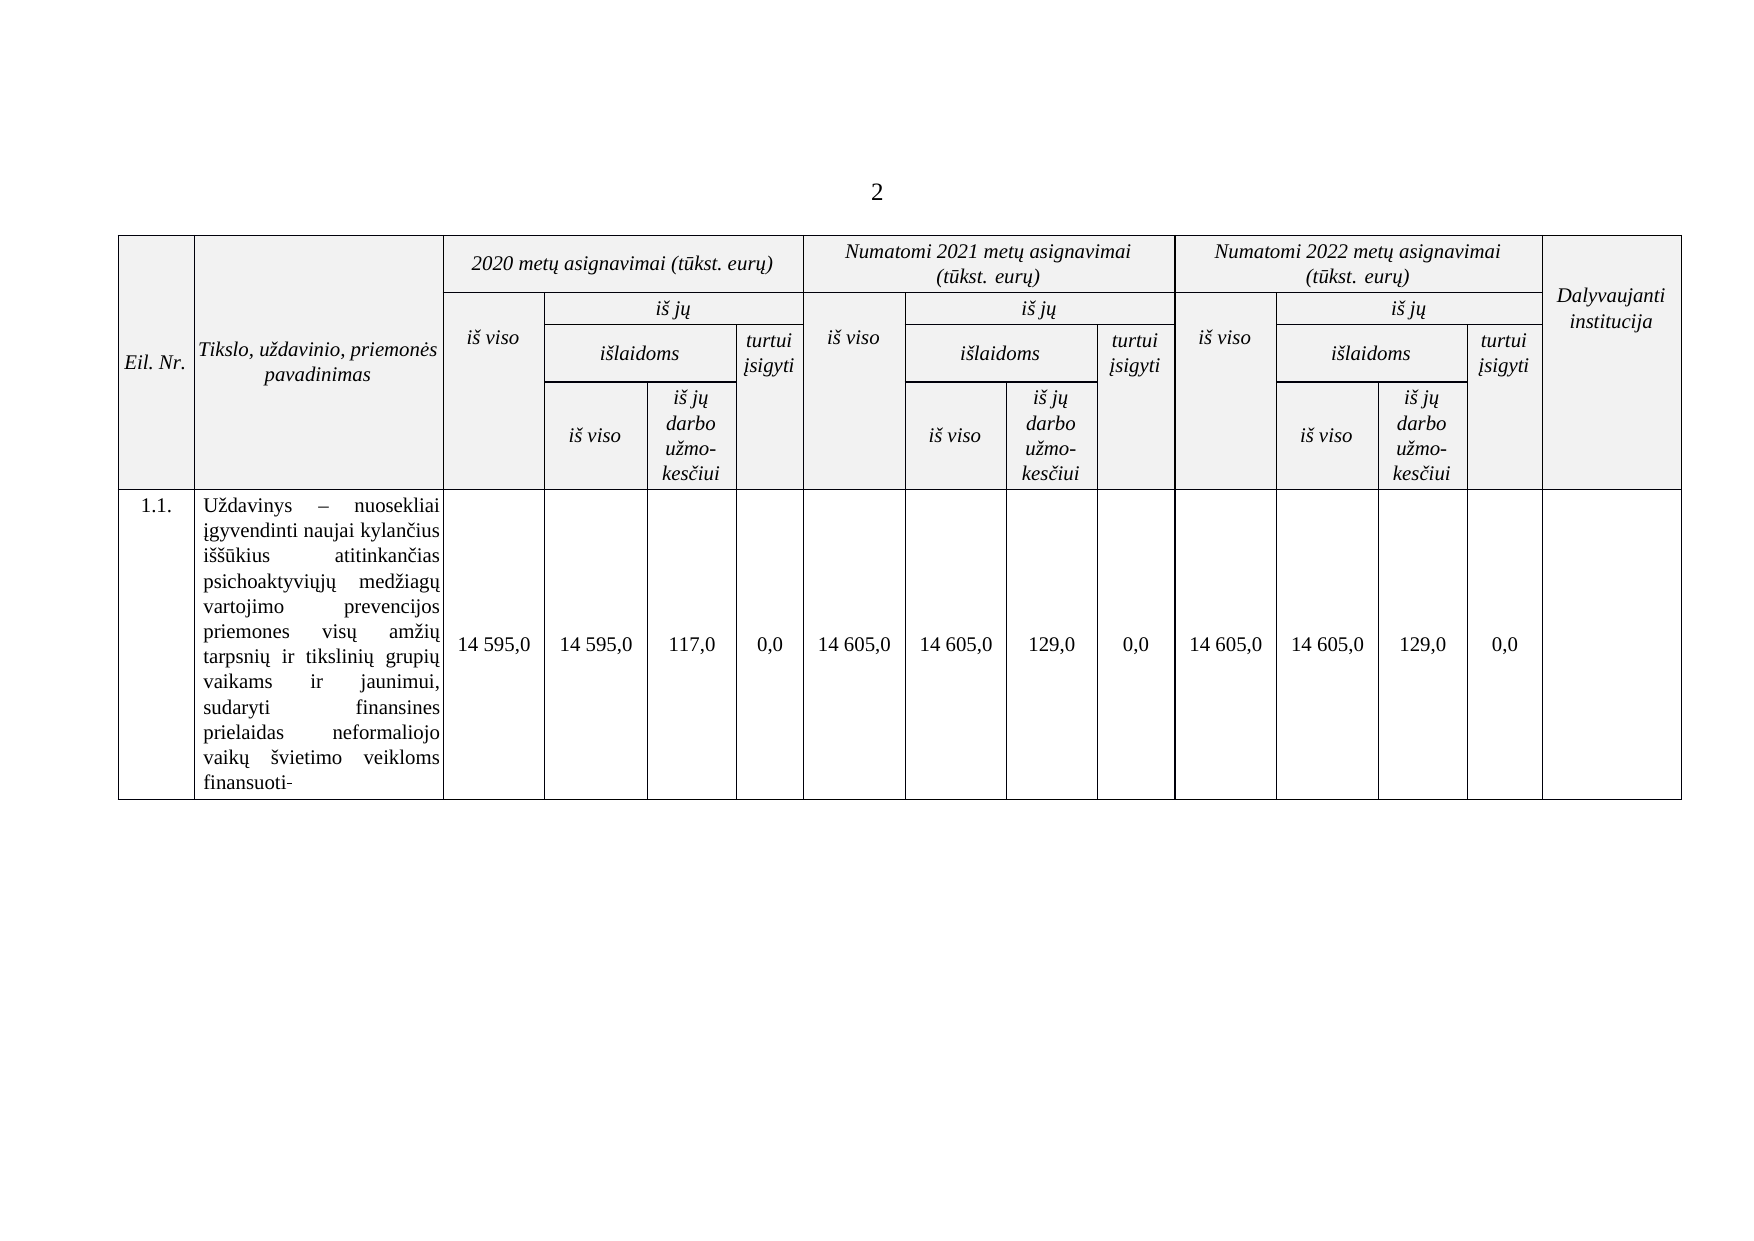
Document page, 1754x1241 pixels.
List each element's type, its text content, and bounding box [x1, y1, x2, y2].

table_header Eil. Nr. [119, 236, 194, 489]
table_cell [1176, 381, 1276, 489]
table_cell 14 595,0 [444, 490, 544, 799]
table_cell išlaidoms [1277, 325, 1467, 381]
table_cell 0,0 [1468, 490, 1542, 799]
table_header Tikslo, uždavinio, priemonės pavadinimas [195, 236, 443, 489]
table_cell 14 605,0 [804, 490, 905, 799]
table_cell iš jų [906, 293, 1174, 324]
table_cell iš viso [804, 293, 905, 381]
table_cell 14 605,0 [1176, 490, 1276, 799]
table_cell išlaidoms [545, 325, 736, 381]
table_header Dalyvaujanti institucija [1543, 236, 1681, 381]
table_cell 129,0 [1379, 490, 1467, 799]
table_cell iš viso [444, 293, 544, 381]
table_cell 14 595,0 [545, 490, 647, 799]
table_cell iš viso [1176, 293, 1276, 381]
table_cell 0,0 [737, 490, 803, 799]
table_cell iš viso [906, 383, 1006, 489]
table_cell [1543, 381, 1681, 489]
table_cell iš jų darbo užmo-kesčiui [648, 383, 736, 489]
table_cell [737, 381, 803, 489]
table_cell [1468, 381, 1542, 489]
table_cell Uždavinys – nuosekliai įgyvendinti naujai kylančius iššūkius atitinkančias psichoaktyviųjų medžiagų vartojimo prevencijos priemones visų amžių tarpsnių ir tikslinių grupių vaikams ir jaunimui, sudaryti finansines prielaidas neformaliojo vaikų švietimo veikloms finansuoti [195, 490, 443, 799]
table_cell [1098, 381, 1174, 489]
table_header Numatomi 2021 metų asignavimai (tūkst. eurų) [804, 236, 1174, 292]
table_header 2020 metų asignavimai (tūkst. eurų) [444, 236, 803, 292]
table_cell 129,0 [1007, 490, 1097, 799]
table_cell 14 605,0 [1277, 490, 1378, 799]
table_cell [1543, 490, 1681, 799]
table_cell turtui įsigyti [1098, 325, 1174, 381]
table_cell 1.1. [119, 490, 194, 799]
table_header Numatomi 2022 metų asignavimai (tūkst. eurų) [1176, 236, 1542, 292]
table_cell [444, 381, 544, 489]
table_cell iš jų [1277, 293, 1542, 324]
table_cell iš jų darbo užmo-kesčiui [1379, 383, 1467, 489]
table_cell [804, 381, 905, 489]
table_cell turtui įsigyti [1468, 325, 1542, 381]
table_cell 117,0 [648, 490, 736, 799]
table_cell iš viso [545, 383, 647, 489]
table_cell turtui įsigyti [737, 325, 803, 381]
table_cell iš viso [1277, 383, 1378, 489]
table_cell iš jų darbo užmo-kesčiui [1007, 383, 1097, 489]
table_cell iš jų [545, 293, 803, 324]
table_cell 0,0 [1098, 490, 1174, 799]
table_cell išlaidoms [906, 325, 1097, 381]
table_cell 14 605,0 [906, 490, 1006, 799]
